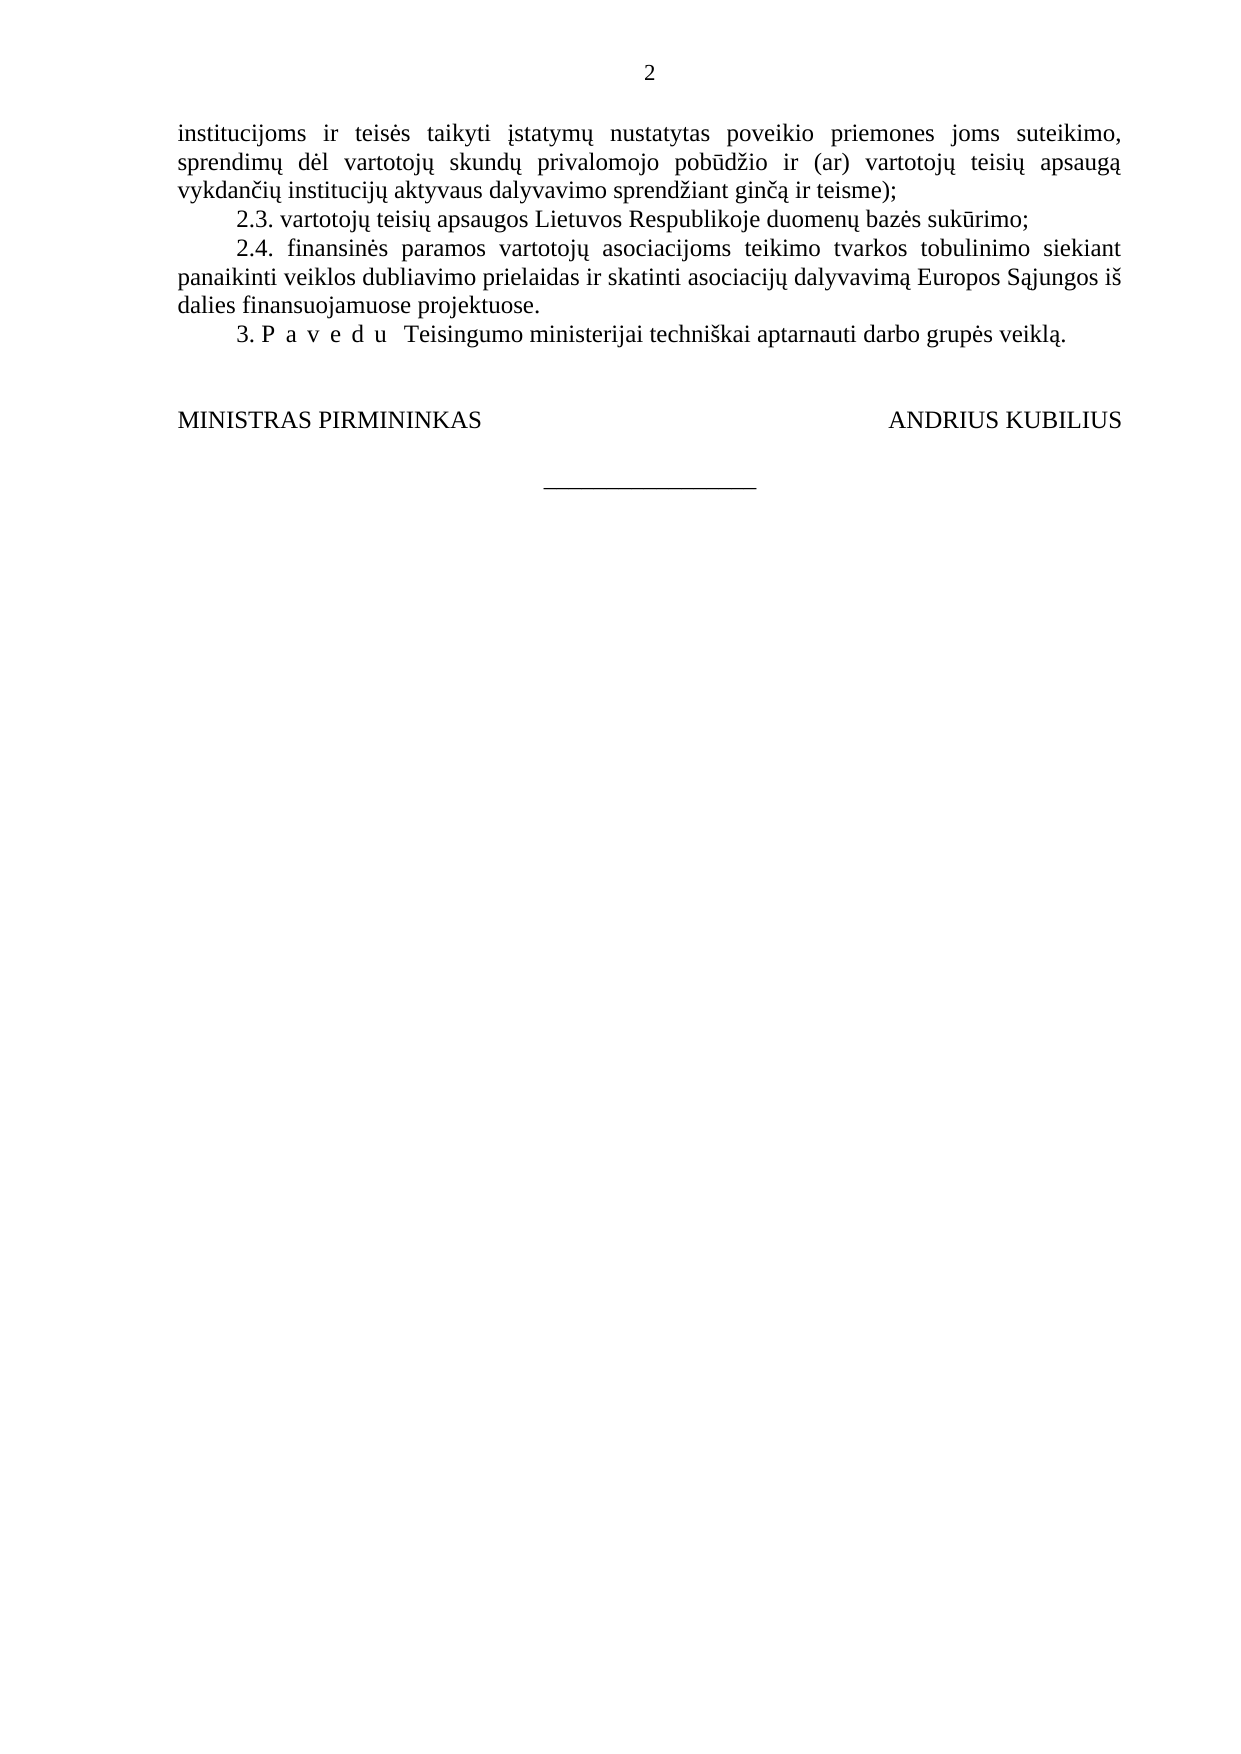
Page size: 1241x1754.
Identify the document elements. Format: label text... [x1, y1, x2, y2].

text 3. Pavedu Teisingumo ministerijai techniškai aptarnauti darbo grupės veiklą. [177, 319, 1122, 348]
text 2.4. finansinės paramos vartotojų asociacijoms teikimo tvarkos tobulinimo siekiant panaikinti veiklos dubliavimo prielaidas ir skatinti asociacijų dalyvavimą Europos Sąjungos iš dalies finansuojamuose projektuose. [177, 233, 1122, 319]
text _________________ [177, 463, 1122, 492]
text 2.3. vartotojų teisių apsaugos Lietuvos Respublikoje duomenų bazės sukūrimo; [177, 204, 1122, 233]
text MINISTRAS PIRMININKAS ANDRIUS KUBILIUS [177, 406, 1122, 434]
text institucijoms ir teisės taikyti įstatymų nustatytas poveikio priemones joms suteikimo, sprendimų dėl vartotojų skundų privalomojo pobūdžio ir (ar) vartotojų teisių apsaugą vykdančių institucijų aktyvaus dalyvavimo sprendžiant ginčą ir teisme); [177, 118, 1122, 204]
